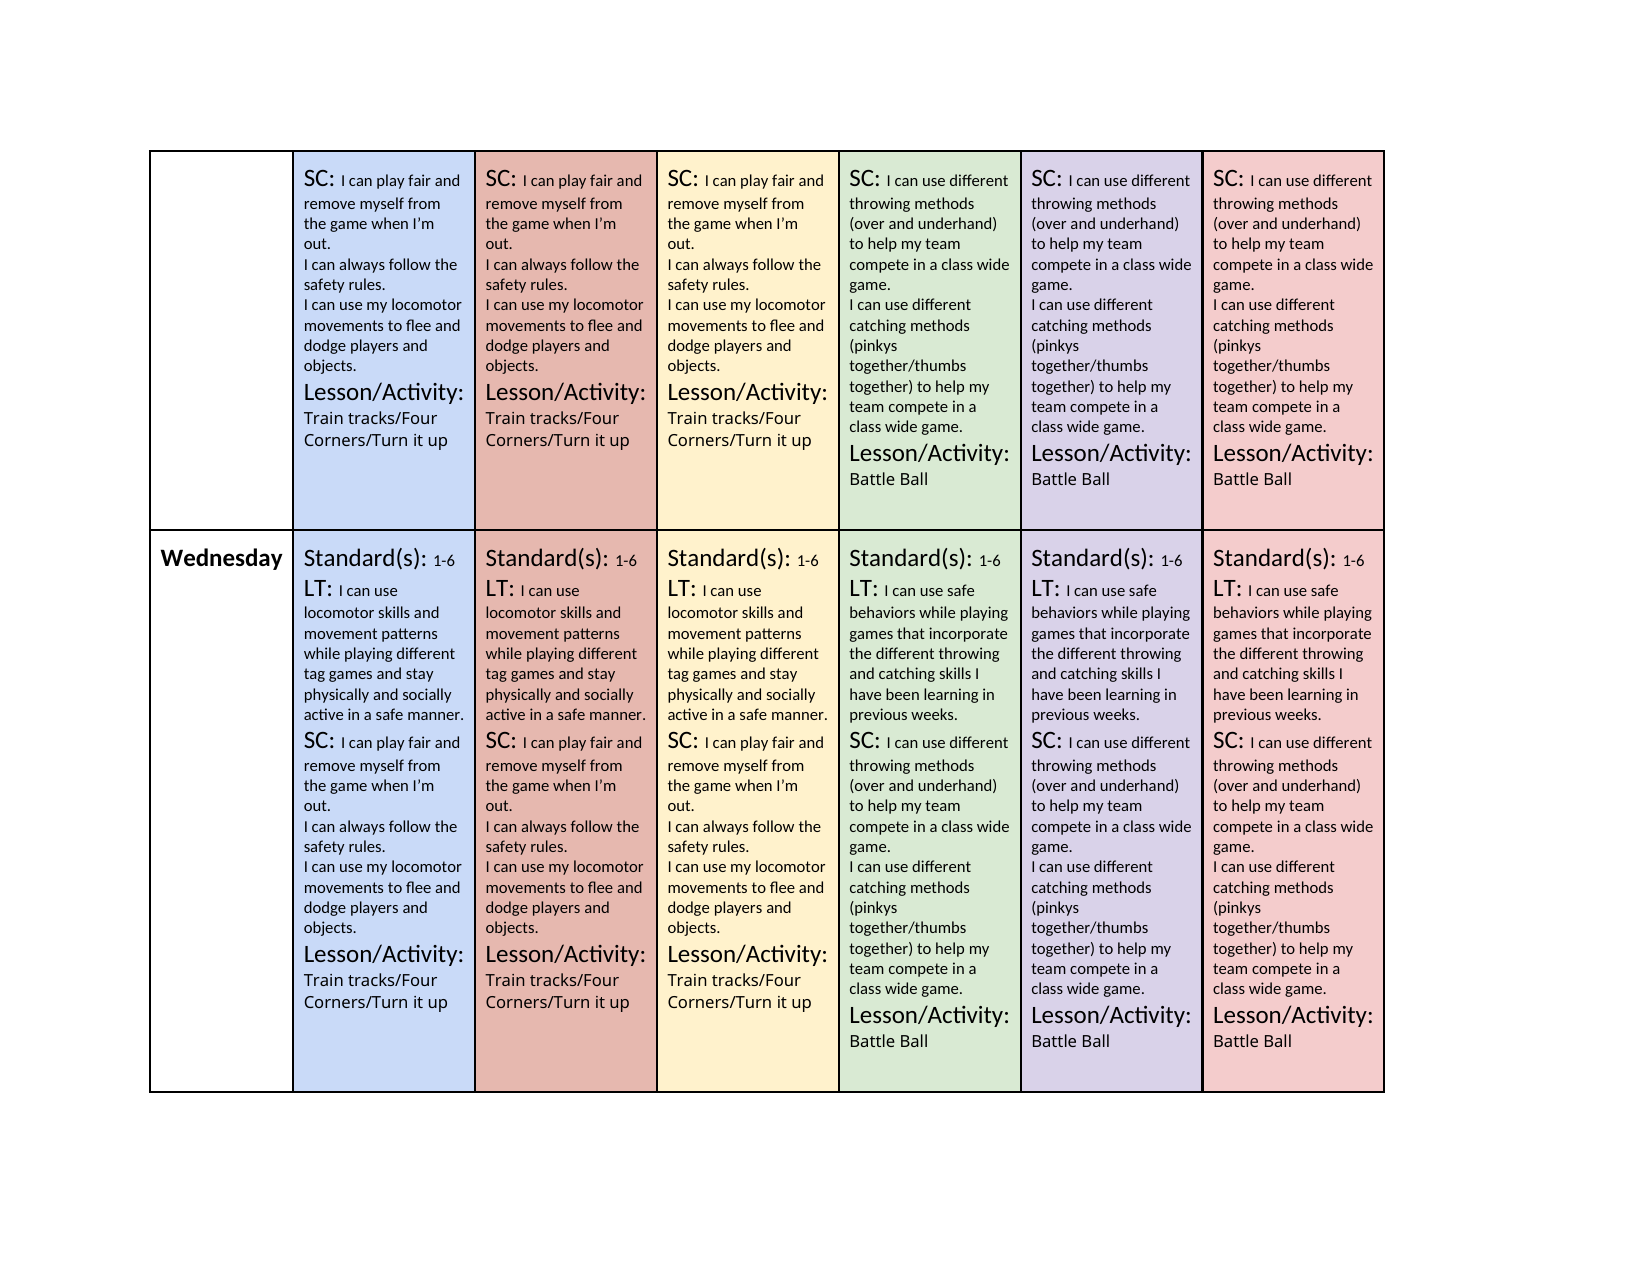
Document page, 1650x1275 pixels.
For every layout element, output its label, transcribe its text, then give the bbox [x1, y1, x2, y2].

table_cell [151, 152, 292, 529]
table_cell SC: I can use different throwing methods (over and underhand) to help my team compete in a class wide game. I can use different catching methods (pinkys together/thumbs together) to help my team compete in a class wide game. Lesson/Activity: Battle Ball [840, 152, 1020, 529]
table_cell SC: I can play fair and remove myself from the game when I’m out. I can always follow the safety rules. I can use my locomotor movements to flee and dodge players and objects. Lesson/Activity: Train tracks/Four Corners/Turn it up [294, 152, 474, 529]
table_cell SC: I can play fair and remove myself from the game when I’m out. I can always follow the safety rules. I can use my locomotor movements to flee and dodge players and objects. Lesson/Activity: Train tracks/Four Corners/Turn it up [476, 152, 656, 529]
table_cell SC: I can use different throwing methods (over and underhand) to help my team compete in a class wide game. I can use different catching methods (pinkys together/thumbs together) to help my team compete in a class wide game. Lesson/Activity: Battle Ball [1204, 152, 1383, 529]
table_cell Standard(s): 1-6 LT: I can use safe behaviors while playing games that incorporate the different throwing and catching skills I have been learning in previous weeks. SC: I can use different throwing methods (over and underhand) to help my team compete in a class wide game. I can use different catching methods (pinkys together/thumbs together) to help my team compete in a class wide game. Lesson/Activity: Battle Ball [840, 531, 1020, 1091]
table_cell Standard(s): 1-6 LT: I can use locomotor skills and movement patterns while playing different tag games and stay physically and socially active in a safe manner. SC: I can play fair and remove myself from the game when I’m out. I can always follow the safety rules. I can use my locomotor movements to flee and dodge players and objects. Lesson/Activity: Train tracks/Four Corners/Turn it up [294, 531, 474, 1091]
table_cell SC: I can play fair and remove myself from the game when I’m out. I can always follow the safety rules. I can use my locomotor movements to flee and dodge players and objects. Lesson/Activity: Train tracks/Four Corners/Turn it up [658, 152, 838, 529]
table_cell Standard(s): 1-6 LT: I can use locomotor skills and movement patterns while playing different tag games and stay physically and socially active in a safe manner. SC: I can play fair and remove myself from the game when I’m out. I can always follow the safety rules. I can use my locomotor movements to flee and dodge players and objects. Lesson/Activity: Train tracks/Four Corners/Turn it up [476, 531, 656, 1091]
table_cell Wednesday [151, 531, 292, 1091]
table_cell Standard(s): 1-6 LT: I can use safe behaviors while playing games that incorporate the different throwing and catching skills I have been learning in previous weeks. SC: I can use different throwing methods (over and underhand) to help my team compete in a class wide game. I can use different catching methods (pinkys together/thumbs together) to help my team compete in a class wide game. Lesson/Activity: Battle Ball [1204, 531, 1383, 1091]
table_cell Standard(s): 1-6 LT: I can use safe behaviors while playing games that incorporate the different throwing and catching skills I have been learning in previous weeks. SC: I can use different throwing methods (over and underhand) to help my team compete in a class wide game. I can use different catching methods (pinkys together/thumbs together) to help my team compete in a class wide game. Lesson/Activity: Battle Ball [1022, 531, 1201, 1091]
table_cell SC: I can use different throwing methods (over and underhand) to help my team compete in a class wide game. I can use different catching methods (pinkys together/thumbs together) to help my team compete in a class wide game. Lesson/Activity: Battle Ball [1022, 152, 1201, 529]
table_cell Standard(s): 1-6 LT: I can use locomotor skills and movement patterns while playing different tag games and stay physically and socially active in a safe manner. SC: I can play fair and remove myself from the game when I’m out. I can always follow the safety rules. I can use my locomotor movements to flee and dodge players and objects. Lesson/Activity: Train tracks/Four Corners/Turn it up [658, 531, 838, 1091]
